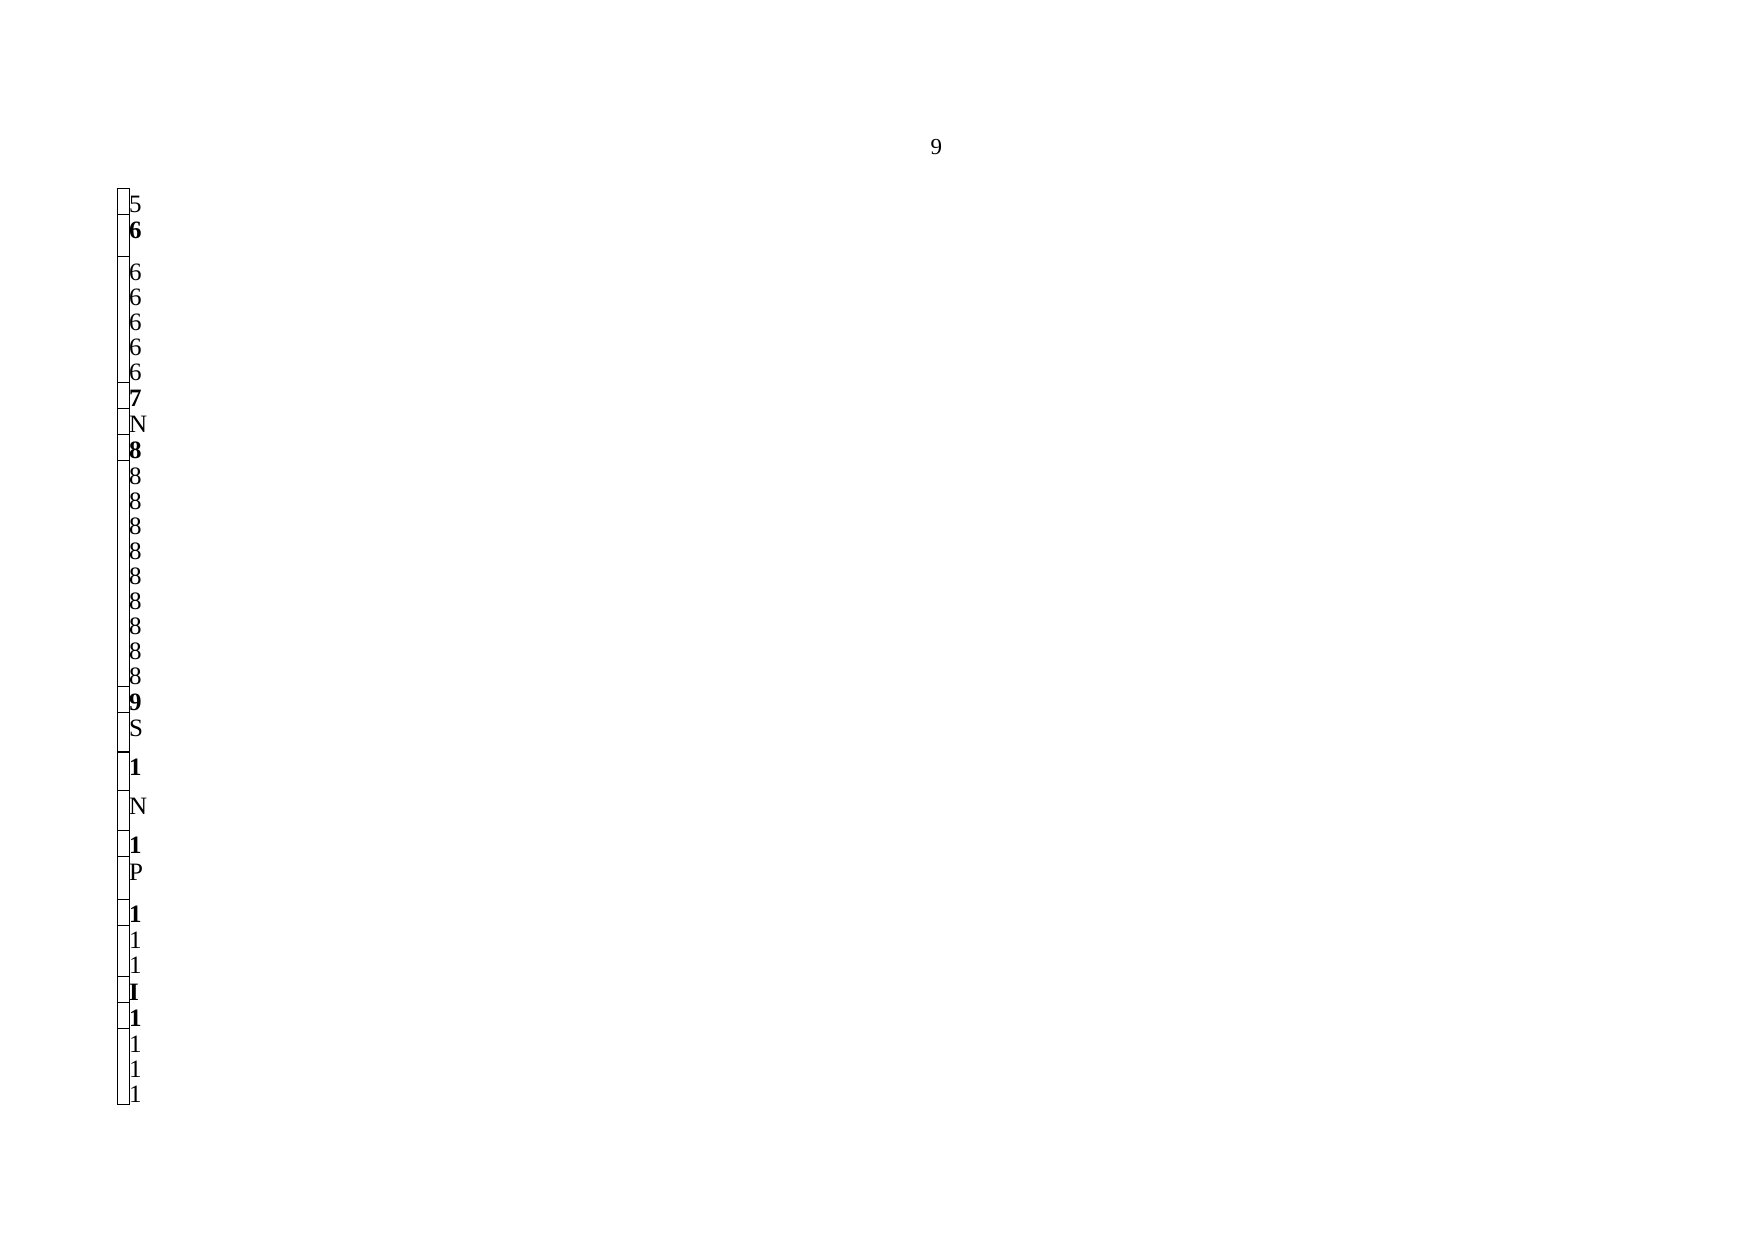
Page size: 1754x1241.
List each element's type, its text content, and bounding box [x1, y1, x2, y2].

table_cell Netaikoma. [118, 791, 129, 829]
table_cell Netaikoma. [118, 409, 129, 434]
